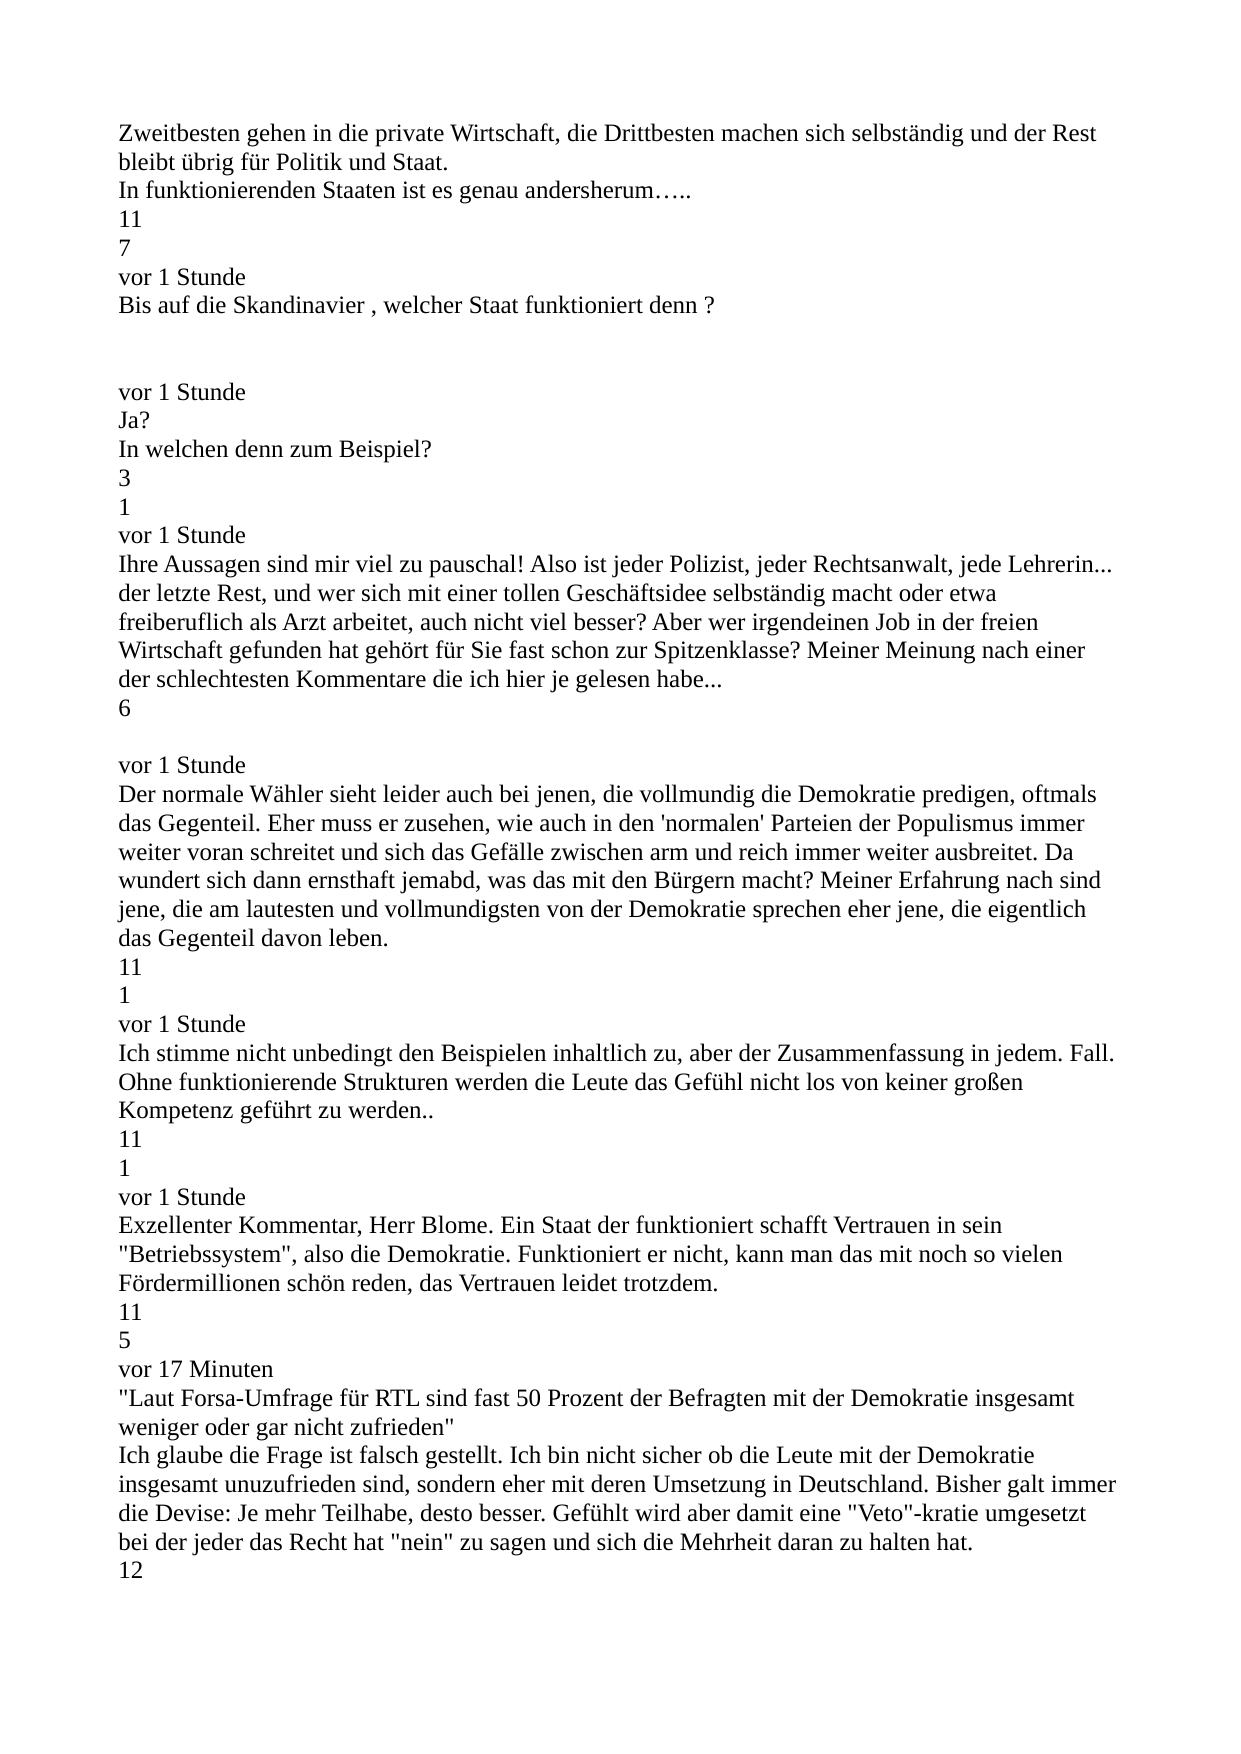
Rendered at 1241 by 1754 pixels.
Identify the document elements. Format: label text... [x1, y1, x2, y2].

text In funktionierenden Staaten ist es genau andersherum….. [118, 176, 1122, 204]
text 1 [118, 492, 1122, 521]
text 11 [118, 204, 1122, 233]
text vor 1 Stunde [118, 751, 1122, 779]
text vor 1 Stunde [118, 377, 1122, 406]
text 7 [118, 233, 1122, 262]
text 11 [118, 1297, 1122, 1326]
text Ich stimme nicht unbedingt den Beispielen inhaltlich zu, aber der Zusammenfassung in jedem. Fall. [118, 1038, 1122, 1067]
text 5 [118, 1326, 1122, 1354]
text In welchen denn zum Beispiel? [118, 434, 1122, 463]
text vor 1 Stunde [118, 262, 1122, 291]
text 1 [118, 981, 1122, 1009]
text Zweitbesten gehen in die private Wirtschaft, die Drittbesten machen sich selbständig und der Rest bleibt übrig für Politik und Staat. [118, 118, 1122, 176]
text vor 17 Minuten [118, 1354, 1122, 1383]
text "Laut Forsa-Umfrage für RTL sind fast 50 Prozent der Befragten mit der Demokratie insgesamt weniger oder gar nicht zufrieden" [118, 1383, 1122, 1441]
text 1 [118, 1153, 1122, 1182]
text 3 [118, 463, 1122, 492]
text Ohne funktionierende Strukturen werden die Leute das Gefühl nicht los von keiner großen Kompetenz geführt zu werden.. [118, 1067, 1122, 1124]
text vor 1 Stunde [118, 1182, 1122, 1211]
text Ich glaube die Frage ist falsch gestellt. Ich bin nicht sicher ob die Leute mit der Demokratie insgesamt unuzufrieden sind, sondern eher mit deren Umsetzung in Deutschland. Bisher galt immer die Devise: Je mehr Teilhabe, desto besser. Gefühlt wird aber damit eine "Veto"-kratie umgesetzt bei der jeder das Recht hat "nein" zu sagen und sich die Mehrheit daran zu halten hat. [118, 1441, 1122, 1556]
text Der normale Wähler sieht leider auch bei jenen, die vollmundig die Demokratie predigen, oftmals das Gegenteil. Eher muss er zusehen, wie auch in den 'normalen' Parteien der Populismus immer weiter voran schreitet und sich das Gefälle zwischen arm und reich immer weiter ausbreitet. Da wundert sich dann ernsthaft jemabd, was das mit den Bürgern macht? Meiner Erfahrung nach sind jene, die am lautesten und vollmundigsten von der Demokratie sprechen eher jene, die eigentlich das Gegenteil davon leben. [118, 779, 1122, 952]
text 6 [118, 693, 1122, 722]
text Bis auf die Skandinavier , welcher Staat funktioniert denn ? [118, 291, 1122, 319]
text 12 [118, 1556, 1122, 1584]
text 11 [118, 1124, 1122, 1153]
text 11 [118, 952, 1122, 981]
text Ja? [118, 406, 1122, 434]
text Ihre Aussagen sind mir viel zu pauschal! Also ist jeder Polizist, jeder Rechtsanwalt, jede Lehrerin... der letzte Rest, und wer sich mit einer tollen Geschäftsidee selbständig macht oder etwa freiberuflich als Arzt arbeitet, auch nicht viel besser? Aber wer irgendeinen Job in der freien Wirtschaft gefunden hat gehört für Sie fast schon zur Spitzenklasse? Meiner Meinung nach einer der schlechtesten Kommentare die ich hier je gelesen habe... [118, 549, 1122, 693]
text vor 1 Stunde [118, 1009, 1122, 1038]
text vor 1 Stunde [118, 521, 1122, 549]
text Exzellenter Kommentar, Herr Blome. Ein Staat der funktioniert schafft Vertrauen in sein "Betriebssystem", also die Demokratie. Funktioniert er nicht, kann man das mit noch so vielen Fördermillionen schön reden, das Vertrauen leidet trotzdem. [118, 1211, 1122, 1297]
